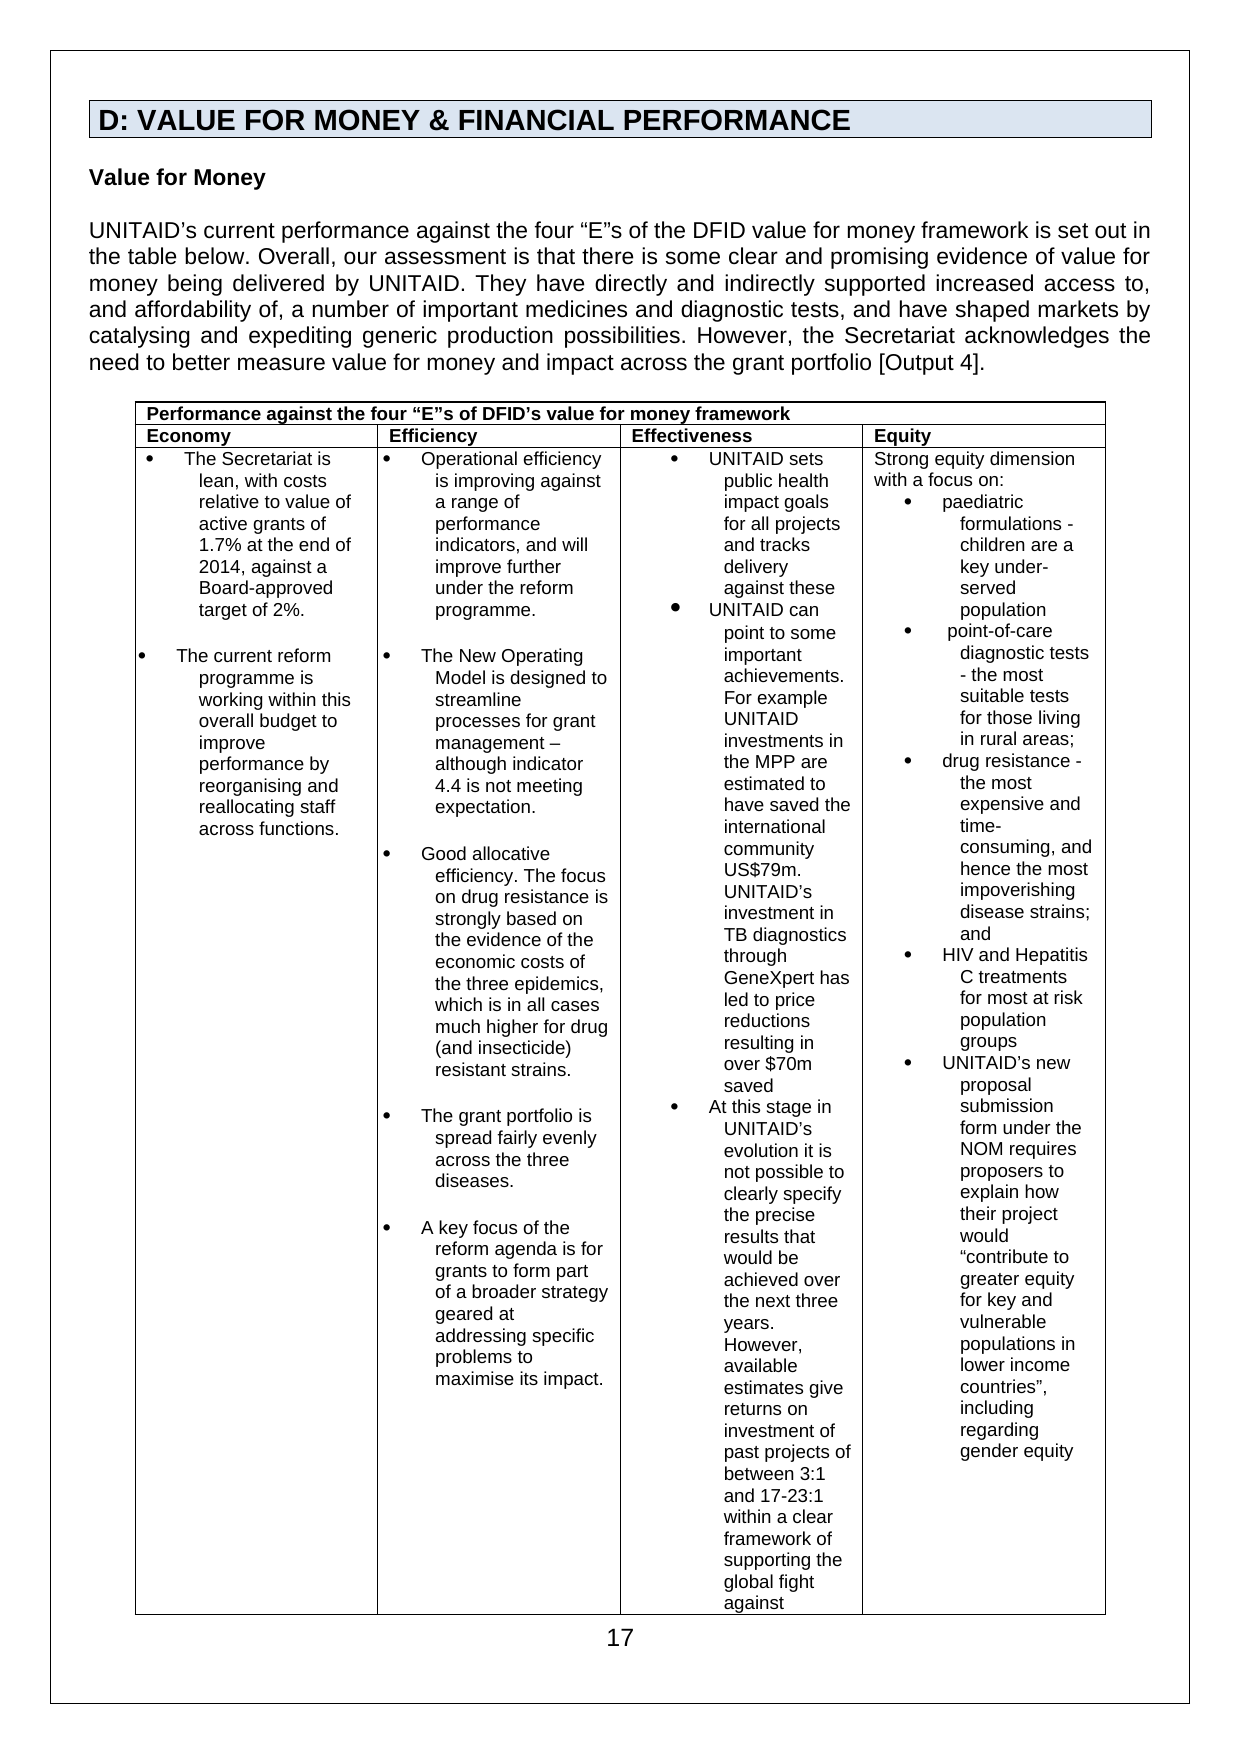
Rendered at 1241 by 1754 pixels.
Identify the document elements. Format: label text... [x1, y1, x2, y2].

text UNITAID’s current performance against the four “E”s of the DFID value for money framework is set out in the table below. Overall, our assessment is that there is some clear and promising evidence of value for money being delivered by UNITAID. They have directly and indirectly supported increased access to, and affordability of, a number of important medicines and diagnostic tests, and have shaped markets by catalysing and expediting generic production possibilities. However, the Secretariat acknowledges the need to better measure value for money and impact across the grant portfolio [Output 4]. [89, 217, 1152, 375]
table_cell Strong equity dimension with a focus on: paediatric formulations - children are a key under-served population point-of-care diagnostic tests - the most suitable tests for those living in rural areas; drug resistance - the most expensive and time-consuming, and hence the most impoverishing disease strains; and HIV and Hepatitis C treatments for most at risk population groups UNITAID’s new proposal submission form under the NOM requires proposers to explain how their project would “contribute to greater equity for key and vulnerable populations in lower income countries”, including regarding gender equity [863, 448, 1105, 1614]
table_cell Economy [136, 425, 377, 447]
table_header Performance against the four “E”s of DFID’s value for money framework [136, 403, 1105, 424]
table_cell Effectiveness [621, 425, 862, 447]
table_cell Efficiency [378, 425, 620, 447]
text Value for Money [89, 164, 1152, 191]
table_cell Equity [863, 425, 1105, 447]
table_cell Operational efficiency is improving against a range of performance indicators, and will improve further under the reform programme. The New Operating Model is designed to streamline processes for grant management – although indicator 4.4 is not meeting expectation. Good allocative efficiency. The focus on drug resistance is strongly based on the evidence of the economic costs of the three epidemics, which is in all cases much higher for drug (and insecticide) resistant strains. The grant portfolio is spread fairly evenly across the three diseases. A key focus of the reform agenda is for grants to form part of a broader strategy geared at addressing specific problems to maximise its impact. [378, 448, 620, 1614]
table_cell UNITAID sets public health impact goals for all projects and tracks delivery against these UNITAID can point to some important achievements. For example UNITAID investments in the MPP are estimated to have saved the international community US$79m. UNITAID’s investment in TB diagnostics through GeneXpert has led to price reductions resulting in over $70m saved At this stage in UNITAID’s evolution it is not possible to clearly specify the precise results that would be achieved over the next three years. However, available estimates give returns on investment of past projects of between 3:1 and 17-23:1 within a clear framework of supporting the global fight against [621, 448, 862, 1614]
subtitle D: VALUE FOR MONEY & FINANCIAL PERFORMANCE [90, 101, 1151, 137]
table_cell The Secretariat is lean, with costs relative to value of active grants of 1.7% at the end of 2014, against a Board-approved target of 2%. The current reform programme is working within this overall budget to improve performance by reorganising and reallocating staff across functions. [136, 448, 377, 1614]
